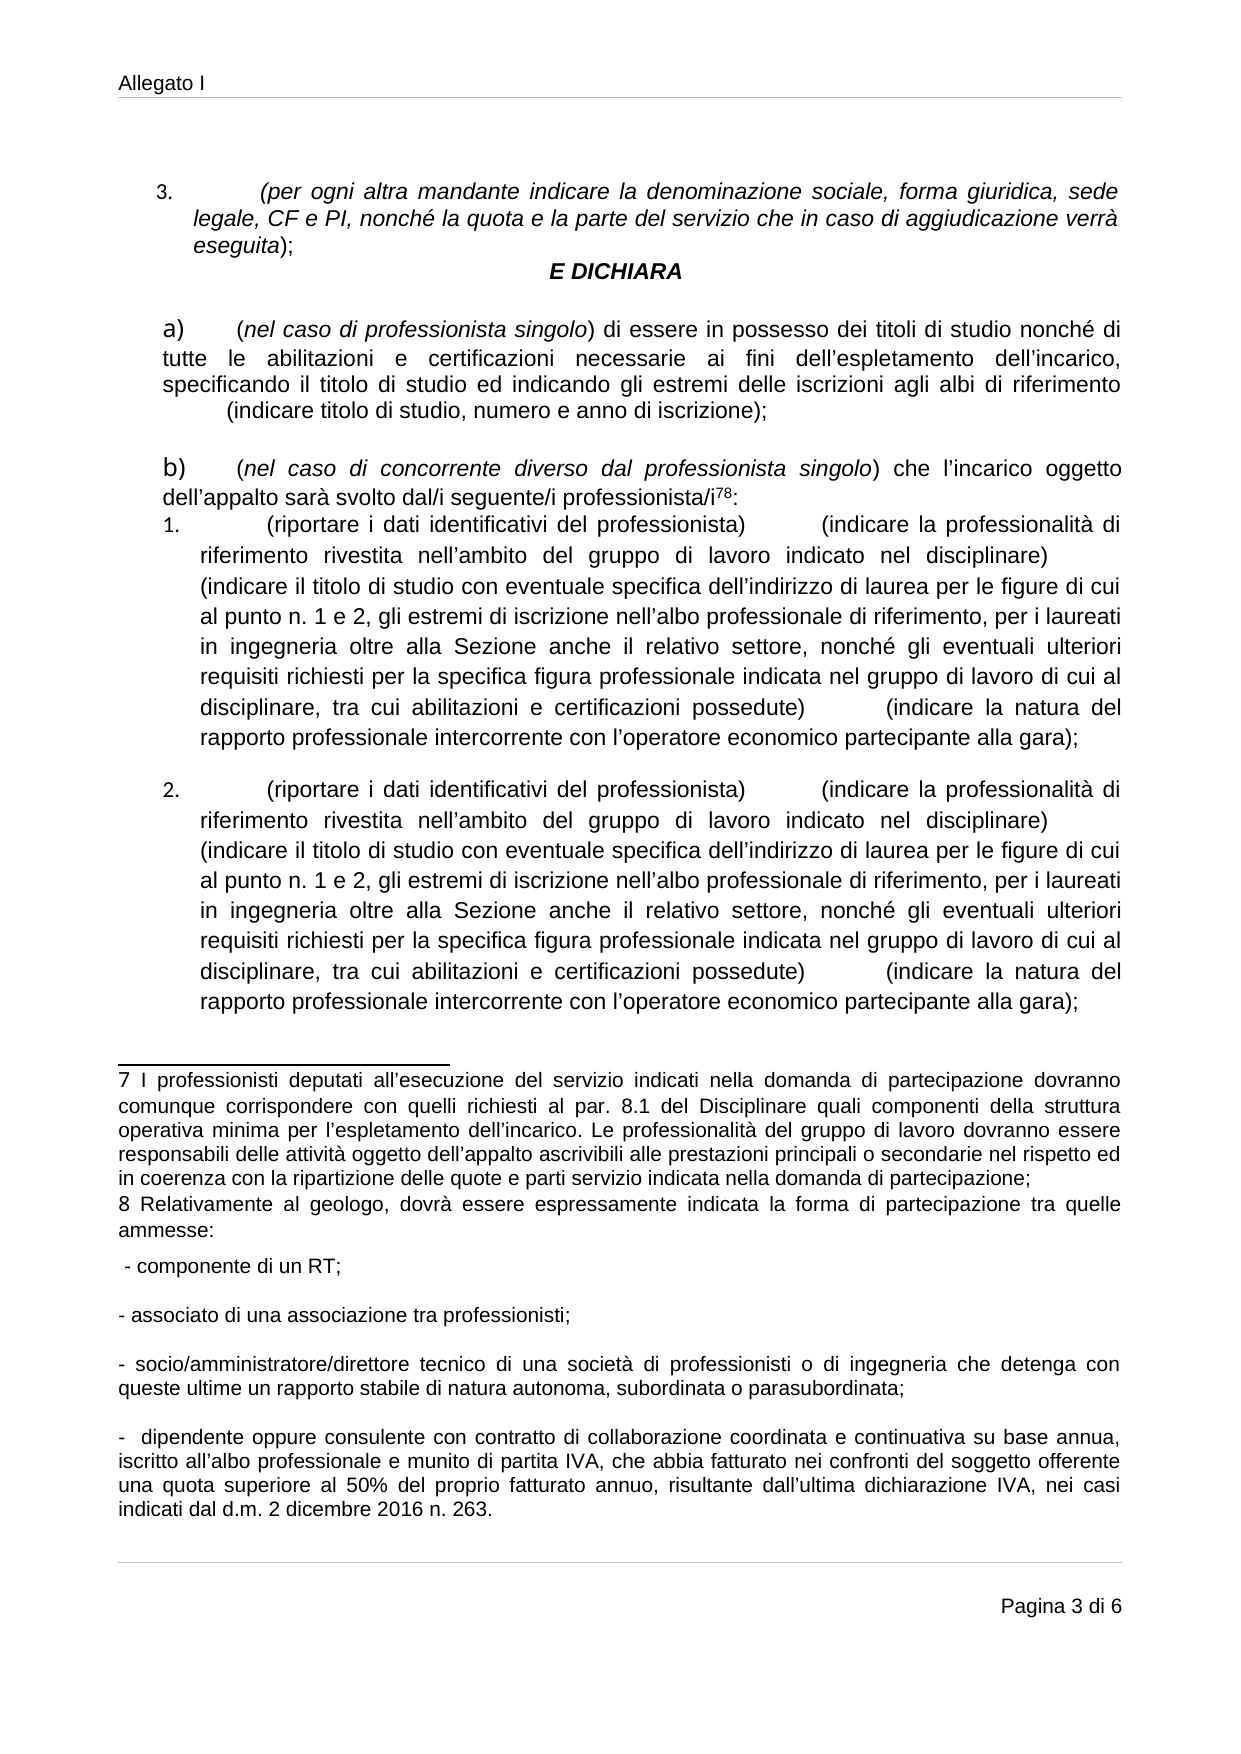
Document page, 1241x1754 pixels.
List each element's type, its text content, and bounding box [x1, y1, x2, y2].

list - dipendente oppure consulente con contratto di collaborazione coordinata e continuativa su base annua, iscritto all’albo professionale e munito di partita IVA, che abbia fatturato nei confronti del soggetto offerente una quota superiore al 50% del proprio fatturato annuo, risultante dall’ultima dichiarazione IVA, nei casi indicati dal d.m. 2 dicembre 2016 n. 263. [118, 1425, 1122, 1521]
list (riportare i dati identificativi del professionista) (indicare la professionalità di riferimento rivestita nell’ambito del gruppo di lavoro indicato nel disciplinare) (indicare il titolo di studio con eventuale specifica dell’indirizzo di laurea per le figure di cui al punto n. 1 e 2, gli estremi di iscrizione nell’albo professionale di riferimento, per i laureati in ingegneria oltre alla Sezione anche il relativo settore, nonché gli eventuali ulteriori requisiti richiesti per la specifica figura professionale indicata nel gruppo di lavoro di cui al disciplinare, tra cui abilitazioni e certificazioni possedute) (indicare la natura del rapporto professionale intercorrente con l’operatore economico partecipante alla gara); [162, 511, 1122, 750]
list - componente di un RT; [118, 1254, 1122, 1278]
list (riportare i dati identificativi del professionista) (indicare la professionalità di riferimento rivestita nell’ambito del gruppo di lavoro indicato nel disciplinare) (indicare il titolo di studio con eventuale specifica dell’indirizzo di laurea per le figure di cui al punto n. 1 e 2, gli estremi di iscrizione nell’albo professionale di riferimento, per i laureati in ingegneria oltre alla Sezione anche il relativo settore, nonché gli eventuali ulteriori requisiti richiesti per la specifica figura professionale indicata nel gruppo di lavoro di cui al disciplinare, tra cui abilitazioni e certificazioni possedute) (indicare la natura del rapporto professionale intercorrente con l’operatore economico partecipante alla gara); [162, 775, 1122, 1014]
list - socio/amministratore/direttore tecnico di una società di professionisti o di ingegneria che detenga con queste ultime un rapporto stabile di natura autonoma, subordinata o parasubordinata; [118, 1352, 1122, 1400]
list Relativamente al geologo, dovrà essere espressamente indicata la forma di partecipazione tra quelle ammesse: [118, 1189, 1122, 1242]
text E DICHIARA [118, 258, 1122, 284]
list I professionisti deputati all’esecuzione del servizio indicati nella domanda di partecipazione dovranno comunque corrispondere con quelli richiesti al par. 8.1 del Disciplinare quali componenti della struttura operativa minima per l’espletamento dell’incarico. Le professionalità del gruppo di lavoro dovranno essere responsabili delle attività oggetto dell’appalto ascrivibili alle prestazioni principali o secondarie nel rispetto ed in coerenza con la ripartizione delle quote e parti servizio indicata nella domanda di partecipazione; [118, 1065, 1122, 1189]
list (per ogni altra mandante indicare la denominazione sociale, forma giuridica, sede legale, CF e PI, nonché la quota e la parte del servizio che in caso di aggiudicazione verrà eseguita); [156, 177, 1122, 258]
list (nel caso di professionista singolo) di essere in possesso dei titoli di studio nonché di tutte le abilitazioni e certificazioni necessarie ai fini dell’espletamento dell’incarico, specificando il titolo di studio ed indicando gli estremi delle iscrizioni agli albi di riferimento (indicare titolo di studio, numero e anno di iscrizione); [162, 311, 1122, 424]
list (nel caso di concorrente diverso dal professionista singolo) che l’incarico oggetto dell’appalto sarà svolto dal/i seguente/i professionista/i: [162, 450, 1122, 511]
list - associato di una associazione tra professionisti; [118, 1303, 1122, 1327]
